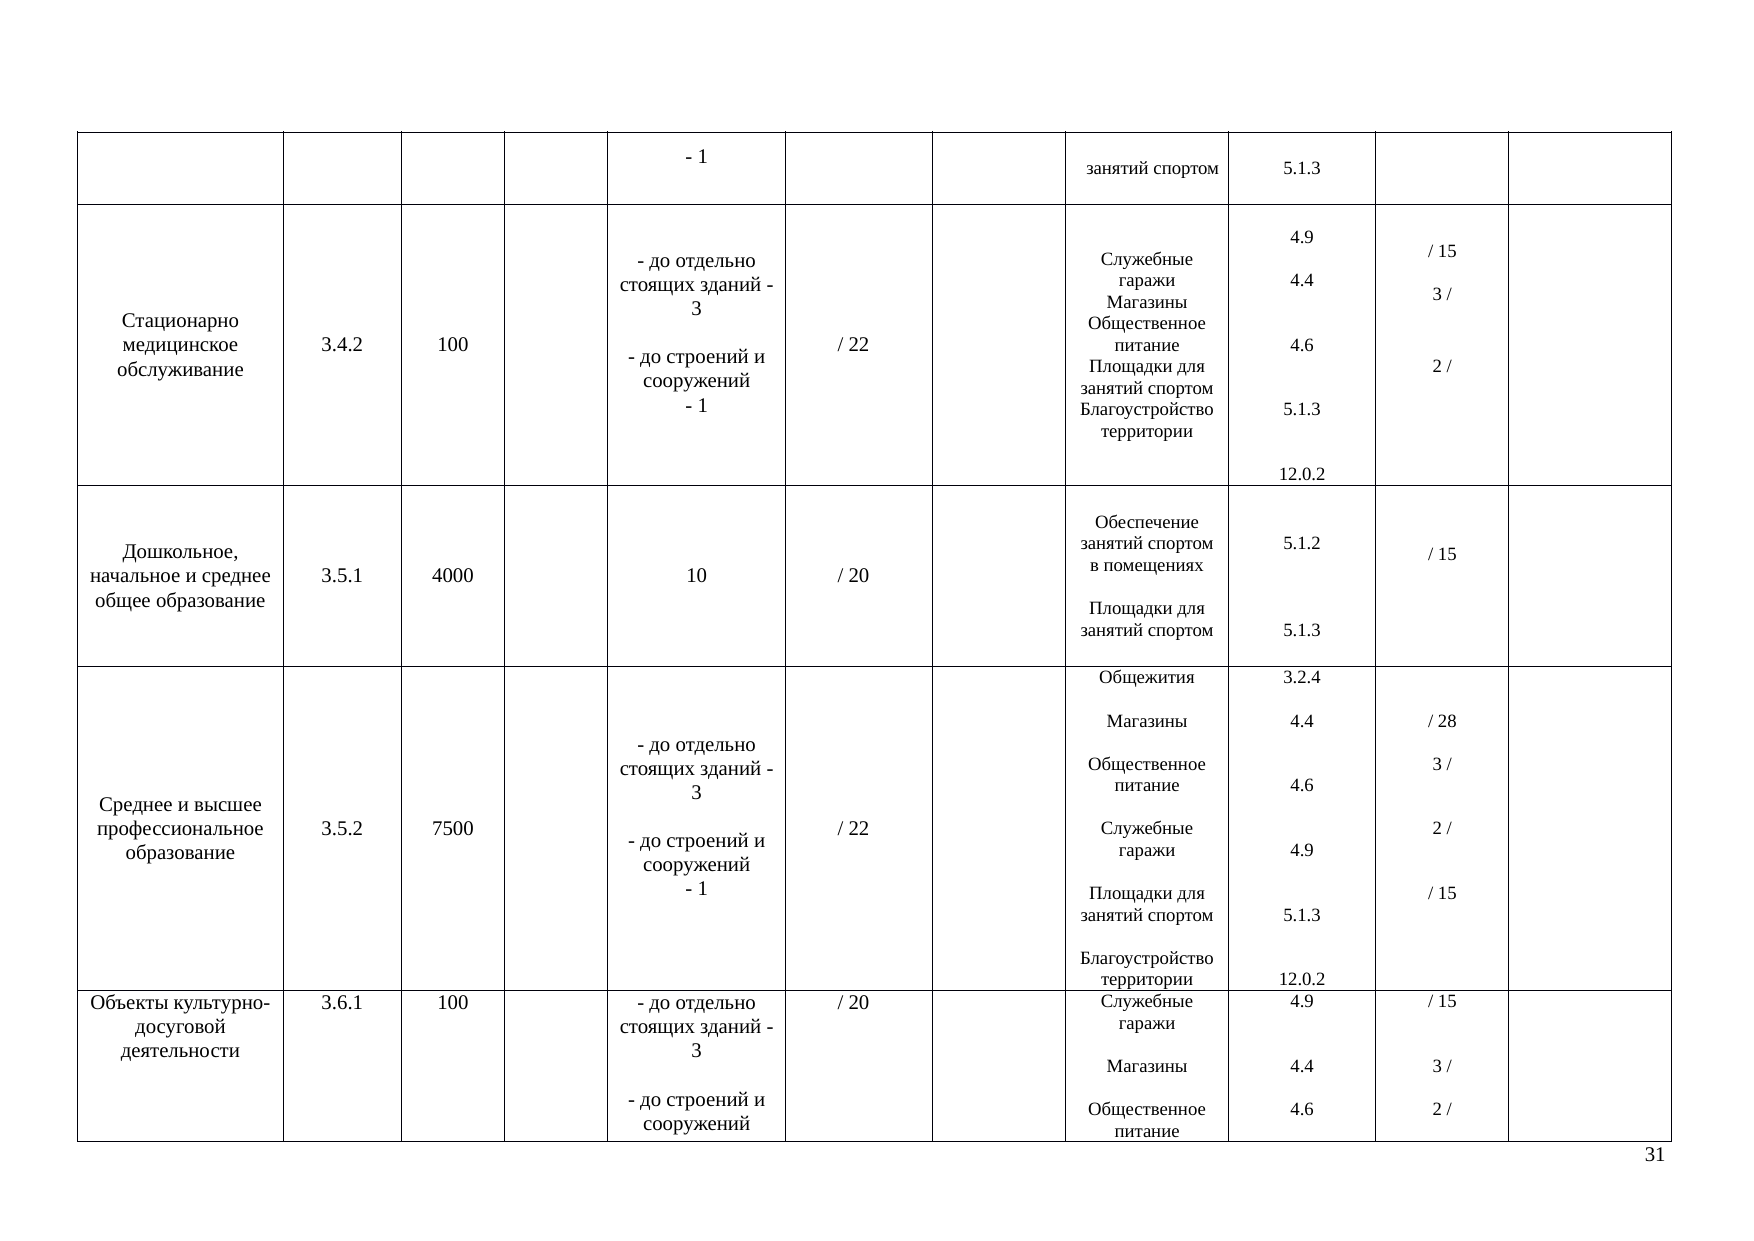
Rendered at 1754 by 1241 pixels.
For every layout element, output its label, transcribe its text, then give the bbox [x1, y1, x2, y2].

table_cell Объекты культурно-досуговой деятельности [78, 991, 283, 1141]
table_cell 3.5.1 [284, 486, 401, 666]
table_cell 5.1.3 [1229, 133, 1375, 204]
table_cell [1509, 133, 1671, 204]
table_cell занятий спортом [1066, 133, 1228, 204]
table_cell [933, 667, 1065, 990]
table_cell 4.9 4.4 4.6 5.1.3 12.0.2 [1229, 205, 1375, 484]
table_cell 4.9 4.4 4.6 [1229, 991, 1375, 1141]
table_cell Обеспечение занятий спортом в помещениях Площадки для занятий спортом [1066, 486, 1228, 666]
table_cell 4000 [402, 486, 504, 666]
table_cell 7500 [402, 667, 504, 990]
table_cell 3.2.4 4.4 4.6 4.9 5.1.3 12.0.2 [1229, 667, 1375, 990]
table_cell [284, 133, 401, 204]
table_cell [933, 205, 1065, 484]
table_cell - 1 [608, 133, 785, 204]
table_cell [1509, 486, 1671, 666]
table_cell [933, 133, 1065, 204]
table_cell 3.5.2 [284, 667, 401, 990]
table_cell [933, 486, 1065, 666]
table_cell [505, 205, 607, 484]
table_cell / 22 [786, 205, 932, 484]
table_cell Дошкольное, начальное и среднее общее образование [78, 486, 283, 666]
table_cell [786, 133, 932, 204]
table_cell - до отдельно стоящих зданий - 3 - до строений и сооружений - 1 [608, 205, 785, 484]
table_cell [78, 133, 283, 204]
table_cell / 15 [1376, 486, 1508, 666]
table_cell - до отдельно стоящих зданий - 3 - до строений и сооружений - 1 [608, 667, 785, 990]
table_cell [1509, 667, 1671, 990]
table_cell [1509, 991, 1671, 1141]
table_cell [1376, 133, 1508, 204]
table_cell 3.4.2 [284, 205, 401, 484]
table_cell - до отдельно стоящих зданий - 3 - до строений и сооружений [608, 991, 785, 1141]
table_cell [505, 991, 607, 1141]
table_cell [505, 667, 607, 990]
table_cell / 20 [786, 486, 932, 666]
table_cell [505, 133, 607, 204]
table_cell Среднее и высшее профессиональное образование [78, 667, 283, 990]
table_cell 100 [402, 205, 504, 484]
table_cell / 15 3 / 2 / [1376, 205, 1508, 484]
table_cell Общежития Магазины Общественное питание Служебные гаражи Площадки для занятий спортом Благоустройство территории [1066, 667, 1228, 990]
table_cell Служебные гаражи Магазины Общественное питание [1066, 991, 1228, 1141]
table_cell / 20 [786, 991, 932, 1141]
table_cell Стационарно медицинское обслуживание [78, 205, 283, 484]
table_cell [402, 133, 504, 204]
table_cell 10 [608, 486, 785, 666]
table_cell Служебные гаражи Магазины Общественное питание Площадки для занятий спортом Благоустройство территории [1066, 205, 1228, 484]
table_cell 3.6.1 [284, 991, 401, 1141]
table_cell 5.1.2 5.1.3 [1229, 486, 1375, 666]
table_cell / 15 3 / 2 / [1376, 991, 1508, 1141]
table_cell [505, 486, 607, 666]
table_cell [933, 991, 1065, 1141]
table_cell / 28 3 / 2 / / 15 [1376, 667, 1508, 990]
table_cell [1509, 205, 1671, 484]
table_cell / 22 [786, 667, 932, 990]
table_cell 100 [402, 991, 504, 1141]
